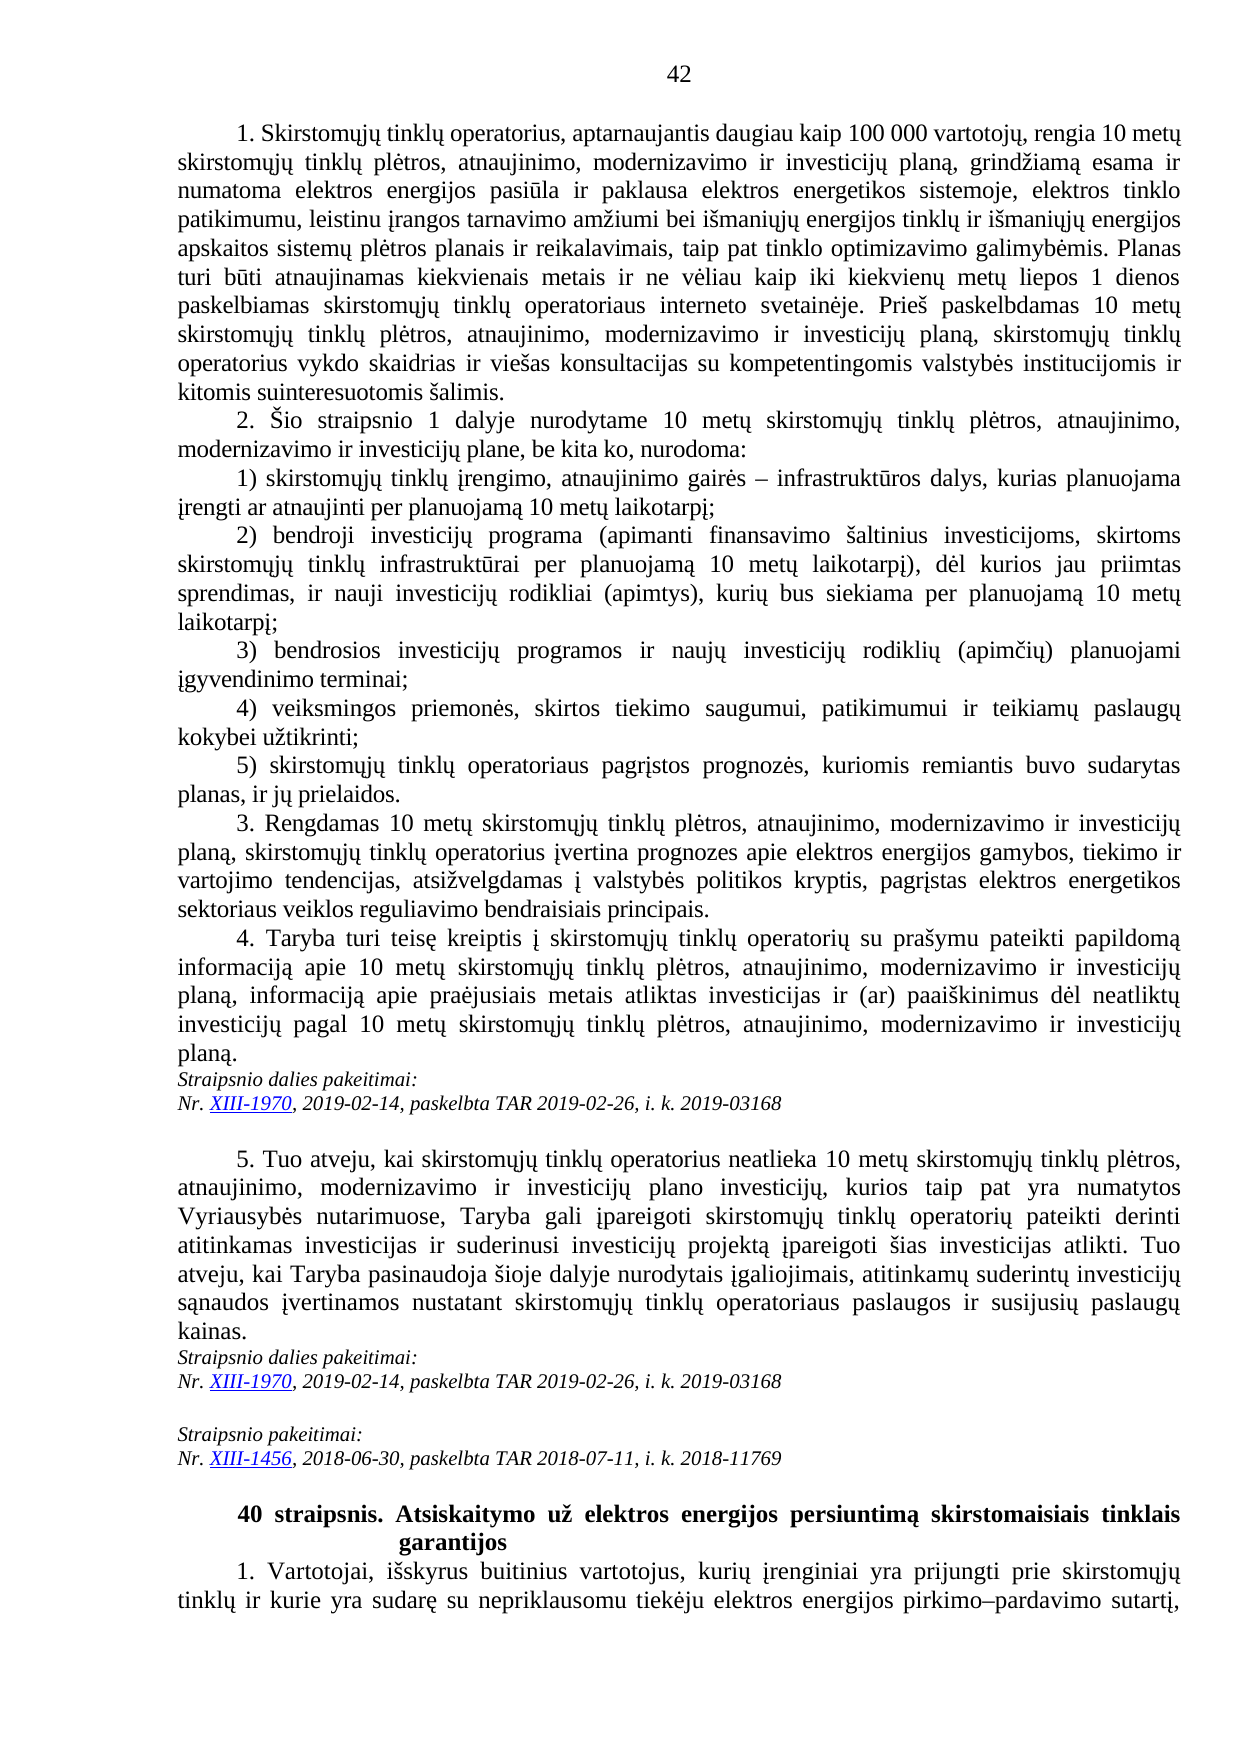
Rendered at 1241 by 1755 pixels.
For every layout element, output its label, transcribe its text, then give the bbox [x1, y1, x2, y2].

text Nr. XIII-1970, 2019-02-14, paskelbta TAR 2019-02-26, i. k. 2019-03168 [177, 1369, 1181, 1393]
text 4. Taryba turi teisę kreiptis į skirstomųjų tinklų operatorių su prašymu pateikti papildomą informaciją apie 10 metų skirstomųjų tinklų plėtros, atnaujinimo, modernizavimo ir investicijų planą, informaciją apie praėjusiais metais atliktas investicijas ir (ar) paaiškinimus dėl neatliktų investicijų pagal 10 metų skirstomųjų tinklų plėtros, atnaujinimo, modernizavimo ir investicijų planą. [177, 923, 1181, 1067]
text 40 straipsnis. Atsiskaitymo už elektros energijos persiuntimą skirstomaisiais tinklais garantijos [237, 1499, 1181, 1556]
text 3) bendrosios investicijų programos ir naujų investicijų rodiklių (apimčių) planuojami įgyvendinimo terminai; [177, 636, 1181, 693]
text 3. Rengdamas 10 metų skirstomųjų tinklų plėtros, atnaujinimo, modernizavimo ir investicijų planą, skirstomųjų tinklų operatorius įvertina prognozes apie elektros energijos gamybos, tiekimo ir vartojimo tendencijas, atsižvelgdamas į valstybės politikos kryptis, pagrįstas elektros energetikos sektoriaus veiklos reguliavimo bendraisiais principais. [177, 808, 1181, 923]
text 4) veiksmingos priemonės, skirtos tiekimo saugumui, patikimumui ir teikiamų paslaugų kokybei užtikrinti; [177, 693, 1181, 751]
text 2. Šio straipsnio 1 dalyje nurodytame 10 metų skirstomųjų tinklų plėtros, atnaujinimo, modernizavimo ir investicijų plane, be kita ko, nurodoma: [177, 406, 1181, 463]
text 1. Skirstomųjų tinklų operatorius, aptarnaujantis daugiau kaip 100 000 vartotojų, rengia 10 metų skirstomųjų tinklų plėtros, atnaujinimo, modernizavimo ir investicijų planą, grindžiamą esama ir numatoma elektros energijos pasiūla ir paklausa elektros energetikos sistemoje, elektros tinklo patikimumu, leistinu įrangos tarnavimo amžiumi bei išmaniųjų energijos tinklų ir išmaniųjų energijos apskaitos sistemų plėtros planais ir reikalavimais, taip pat tinklo optimizavimo galimybėmis. Planas turi būti atnaujinamas kiekvienais metais ir ne vėliau kaip iki kiekvienų metų liepos 1 dienos paskelbiamas skirstomųjų tinklų operatoriaus interneto svetainėje. Prieš paskelbdamas 10 metų skirstomųjų tinklų plėtros, atnaujinimo, modernizavimo ir investicijų planą, skirstomųjų tinklų operatorius vykdo skaidrias ir viešas konsultacijas su kompetentingomis valstybės institucijomis ir kitomis suinteresuotomis šalimis. [177, 118, 1181, 406]
text Straipsnio dalies pakeitimai: [177, 1345, 1181, 1369]
text 5) skirstomųjų tinklų operatoriaus pagrįstos prognozės, kuriomis remiantis buvo sudarytas planas, ir jų prielaidos. [177, 751, 1181, 808]
text 5. Tuo atveju, kai skirstomųjų tinklų operatorius neatlieka 10 metų skirstomųjų tinklų plėtros, atnaujinimo, modernizavimo ir investicijų plano investicijų, kurios taip pat yra numatytos Vyriausybės nutarimuose, Taryba gali įpareigoti skirstomųjų tinklų operatorių pateikti derinti atitinkamas investicijas ir suderinusi investicijų projektą įpareigoti šias investicijas atlikti. Tuo atveju, kai Taryba pasinaudoja šioje dalyje nurodytais įgaliojimais, atitinkamų suderintų investicijų sąnaudos įvertinamos nustatant skirstomųjų tinklų operatoriaus paslaugos ir susijusių paslaugų kainas. [177, 1144, 1181, 1345]
text 2) bendroji investicijų programa (apimanti finansavimo šaltinius investicijoms, skirtoms skirstomųjų tinklų infrastruktūrai per planuojamą 10 metų laikotarpį), dėl kurios jau priimtas sprendimas, ir nauji investicijų rodikliai (apimtys), kurių bus siekiama per planuojamą 10 metų laikotarpį; [177, 521, 1181, 636]
text Nr. XIII-1970, 2019-02-14, paskelbta TAR 2019-02-26, i. k. 2019-03168 [177, 1091, 1181, 1115]
text Straipsnio dalies pakeitimai: [177, 1067, 1181, 1091]
text 1) skirstomųjų tinklų įrengimo, atnaujinimo gairės – infrastruktūros dalys, kurias planuojama įrengti ar atnaujinti per planuojamą 10 metų laikotarpį; [177, 463, 1181, 521]
text Straipsnio pakeitimai: [177, 1422, 1181, 1446]
text Nr. XIII-1456, 2018-06-30, paskelbta TAR 2018-07-11, i. k. 2018-11769 [177, 1446, 1181, 1470]
text 1. Vartotojai, išskyrus buitinius vartotojus, kurių įrenginiai yra prijungti prie skirstomųjų tinklų ir kurie yra sudarę su nepriklausomu tiekėju elektros energijos pirkimo–pardavimo sutartį, [177, 1556, 1181, 1614]
